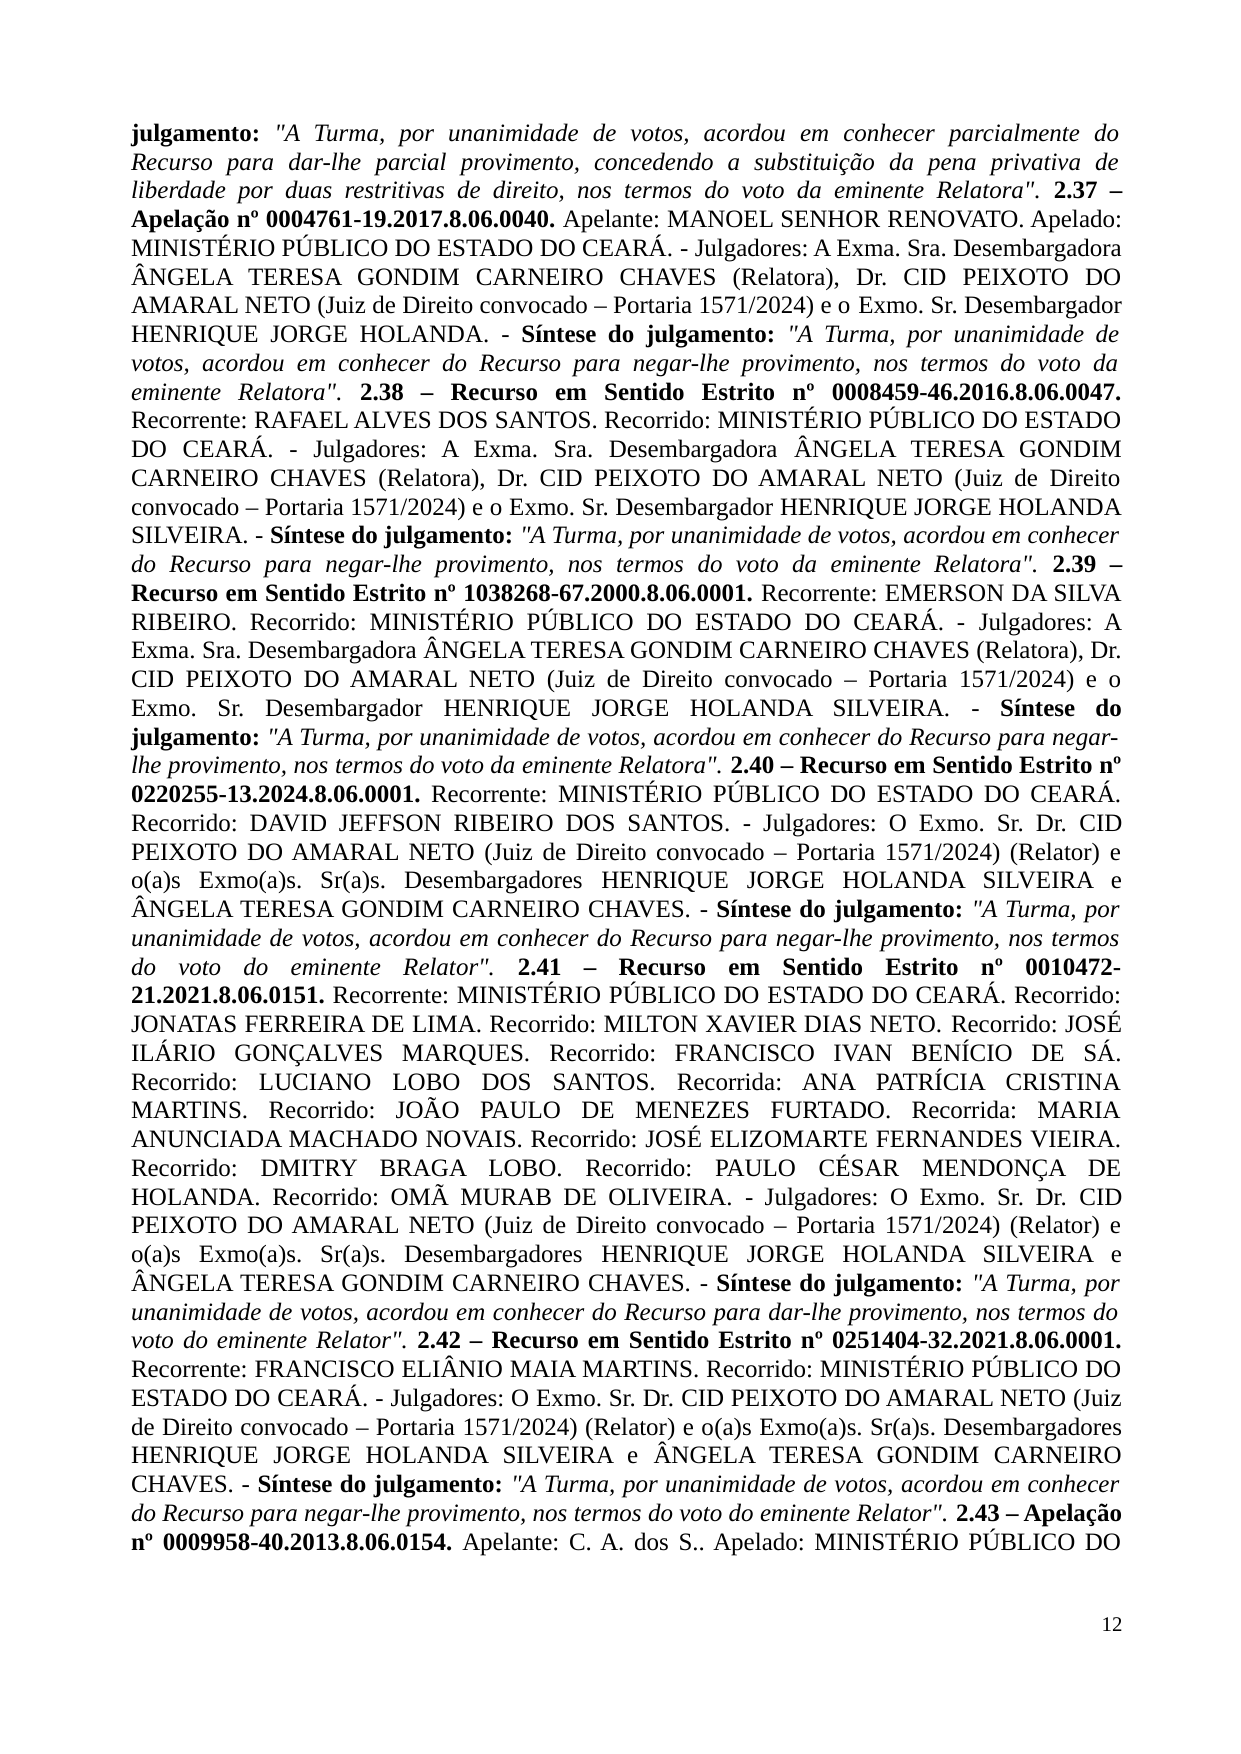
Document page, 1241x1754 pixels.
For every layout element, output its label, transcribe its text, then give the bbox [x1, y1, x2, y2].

text julgamento: "A Turma, por unanimidade de votos, acordou em conhecer parcialmente do Recurso para dar-lhe parcial provimento, concedendo a substituição da pena privativa de liberdade por duas restritivas de direito, nos termos do voto da eminente Relatora". 2.37 – Apelação nº 0004761-19.2017.8.06.0040. Apelante: MANOEL SENHOR RENOVATO. Apelado: MINISTÉRIO PÚBLICO DO ESTADO DO CEARÁ. - Julgadores: A Exma. Sra. Desembargadora ÂNGELA TERESA GONDIM CARNEIRO CHAVES (Relatora), Dr. CID PEIXOTO DO AMARAL NETO (Juiz de Direito convocado – Portaria 1571/2024) e o Exmo. Sr. Desembargador HENRIQUE JORGE HOLANDA. - Síntese do julgamento: "A Turma, por unanimidade de votos, acordou em conhecer do Recurso para negar-lhe provimento, nos termos do voto da eminente Relatora". 2.38 – Recurso em Sentido Estrito nº 0008459-46.2016.8.06.0047. Recorrente: RAFAEL ALVES DOS SANTOS. Recorrido: MINISTÉRIO PÚBLICO DO ESTADO DO CEARÁ. - Julgadores: A Exma. Sra. Desembargadora ÂNGELA TERESA GONDIM CARNEIRO CHAVES (Relatora), Dr. CID PEIXOTO DO AMARAL NETO (Juiz de Direito convocado – Portaria 1571/2024) e o Exmo. Sr. Desembargador HENRIQUE JORGE HOLANDA SILVEIRA. - Síntese do julgamento: "A Turma, por unanimidade de votos, acordou em conhecer do Recurso para negar-lhe provimento, nos termos do voto da eminente Relatora". 2.39 – Recurso em Sentido Estrito nº 1038268-67.2000.8.06.0001. Recorrente: EMERSON DA SILVA RIBEIRO. Recorrido: MINISTÉRIO PÚBLICO DO ESTADO DO CEARÁ. - Julgadores: A Exma. Sra. Desembargadora ÂNGELA TERESA GONDIM CARNEIRO CHAVES (Relatora), Dr. CID PEIXOTO DO AMARAL NETO (Juiz de Direito convocado – Portaria 1571/2024) e o Exmo. Sr. Desembargador HENRIQUE JORGE HOLANDA SILVEIRA. - Síntese do julgamento: "A Turma, por unanimidade de votos, acordou em conhecer do Recurso para negar-lhe provimento, nos termos do voto da eminente Relatora". 2.40 – Recurso em Sentido Estrito nº 0220255-13.2024.8.06.0001. Recorrente: MINISTÉRIO PÚBLICO DO ESTADO DO CEARÁ. Recorrido: DAVID JEFFSON RIBEIRO DOS SANTOS. - Julgadores: O Exmo. Sr. Dr. CID PEIXOTO DO AMARAL NETO (Juiz de Direito convocado – Portaria 1571/2024) (Relator) e o(a)s Exmo(a)s. Sr(a)s. Desembargadores HENRIQUE JORGE HOLANDA SILVEIRA e ÂNGELA TERESA GONDIM CARNEIRO CHAVES. - Síntese do julgamento: "A Turma, por unanimidade de votos, acordou em conhecer do Recurso para negar-lhe provimento, nos termos do voto do eminente Relator". 2.41 – Recurso em Sentido Estrito nº 0010472-21.2021.8.06.0151. Recorrente: MINISTÉRIO PÚBLICO DO ESTADO DO CEARÁ. Recorrido: JONATAS FERREIRA DE LIMA. Recorrido: MILTON XAVIER DIAS NETO. Recorrido: JOSÉ ILÁRIO GONÇALVES MARQUES. Recorrido: FRANCISCO IVAN BENÍCIO DE SÁ. Recorrido: LUCIANO LOBO DOS SANTOS. Recorrida: ANA PATRÍCIA CRISTINA MARTINS. Recorrido: JOÃO PAULO DE MENEZES FURTADO. Recorrida: MARIA ANUNCIADA MACHADO NOVAIS. Recorrido: JOSÉ ELIZOMARTE FERNANDES VIEIRA. Recorrido: DMITRY BRAGA LOBO. Recorrido: PAULO CÉSAR MENDONÇA DE HOLANDA. Recorrido: OMÃ MURAB DE OLIVEIRA. - Julgadores: O Exmo. Sr. Dr. CID PEIXOTO DO AMARAL NETO (Juiz de Direito convocado – Portaria 1571/2024) (Relator) e o(a)s Exmo(a)s. Sr(a)s. Desembargadores HENRIQUE JORGE HOLANDA SILVEIRA e ÂNGELA TERESA GONDIM CARNEIRO CHAVES. - Síntese do julgamento: "A Turma, por unanimidade de votos, acordou em conhecer do Recurso para dar-lhe provimento, nos termos do voto do eminente Relator". 2.42 – Recurso em Sentido Estrito nº 0251404-32.2021.8.06.0001. Recorrente: FRANCISCO ELIÂNIO MAIA MARTINS. Recorrido: MINISTÉRIO PÚBLICO DO ESTADO DO CEARÁ. - Julgadores: O Exmo. Sr. Dr. CID PEIXOTO DO AMARAL NETO (Juiz de Direito convocado – Portaria 1571/2024) (Relator) e o(a)s Exmo(a)s. Sr(a)s. Desembargadores HENRIQUE JORGE HOLANDA SILVEIRA e ÂNGELA TERESA GONDIM CARNEIRO CHAVES. - Síntese do julgamento: "A Turma, por unanimidade de votos, acordou em conhecer do Recurso para negar-lhe provimento, nos termos do voto do eminente Relator". 2.43 – Apelação nº 0009958-40.2013.8.06.0154. Apelante: C. A. dos S.. Apelado: MINISTÉRIO PÚBLICO DO [131, 118, 1122, 1556]
